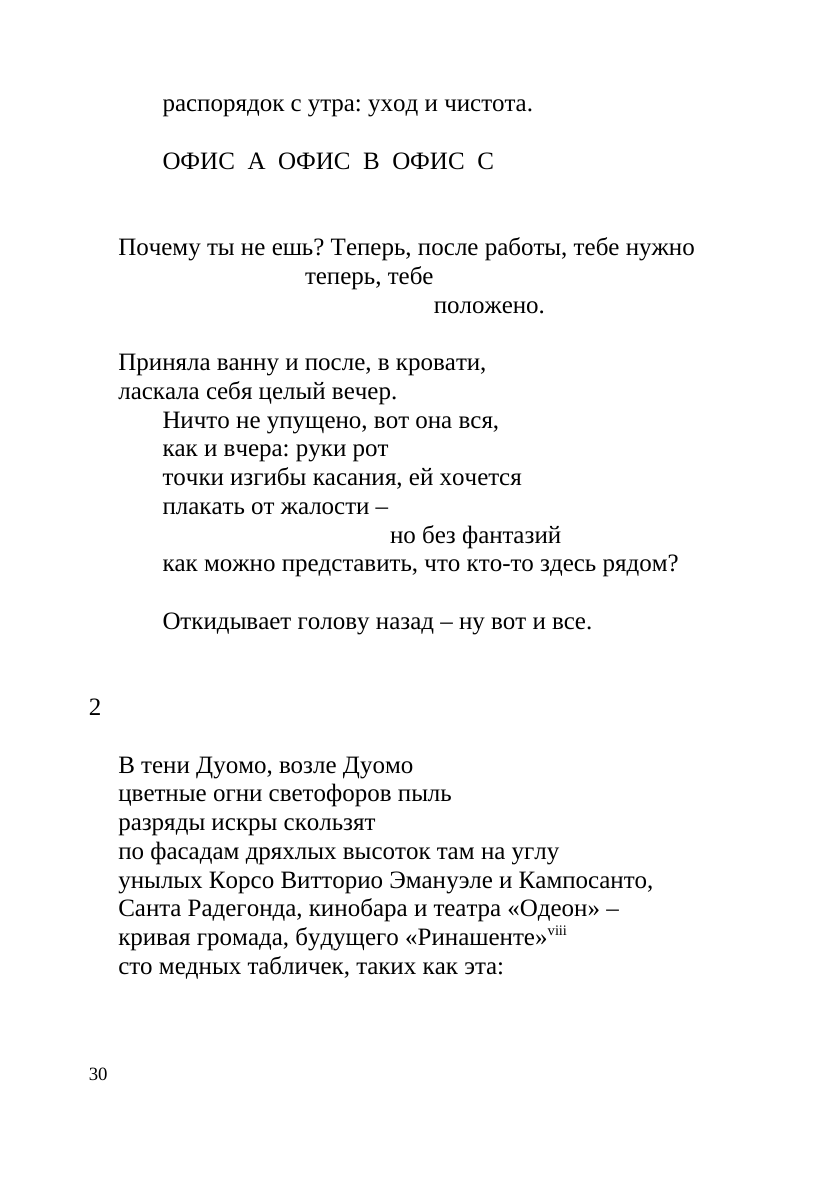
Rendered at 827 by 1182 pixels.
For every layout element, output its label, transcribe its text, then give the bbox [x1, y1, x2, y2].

text Приняла ванну и после, в кровати, [88, 347, 738, 376]
text ласкала себя целый вечер. [88, 376, 738, 405]
text сто медных табличек, таких как эта: [88, 951, 738, 980]
text Почему ты не ешь? Теперь, после работы, тебе нужно [88, 232, 738, 261]
text В тени Дуомо, возле Дуомо [88, 750, 738, 778]
text кривая громада, будущего «Ринашенте»viii [88, 922, 738, 951]
text как и вчера: руки рот [162, 433, 738, 462]
text Ничто не упущено, вот она вся, [162, 405, 738, 433]
text теперь, тебе [236, 261, 738, 290]
text разряды искры скользят [88, 807, 738, 836]
text распорядок с утра: уход и чистота. [162, 88, 738, 117]
text точки изгибы касания, ей хочется [162, 462, 738, 491]
text 2 [88, 692, 738, 721]
text плакать от жалости – [162, 491, 738, 520]
text как можно представить, что кто-то здесь рядом? [162, 548, 738, 577]
text по фасадам дряхлых высоток там на углу [88, 836, 738, 865]
text цветные огни светофоров пыль [88, 778, 738, 807]
text унылых Корсо Витторио Эмануэле и Кампосанто, [88, 865, 738, 893]
text Санта Радегонда, кинобара и театра «Одеон» – [88, 893, 738, 922]
text но без фантазий [310, 520, 738, 548]
text Откидывает голову назад – ну вот и все. [162, 606, 738, 635]
text положено. [383, 290, 738, 318]
text ОФИС A ОФИС B ОФИС C [88, 146, 738, 175]
